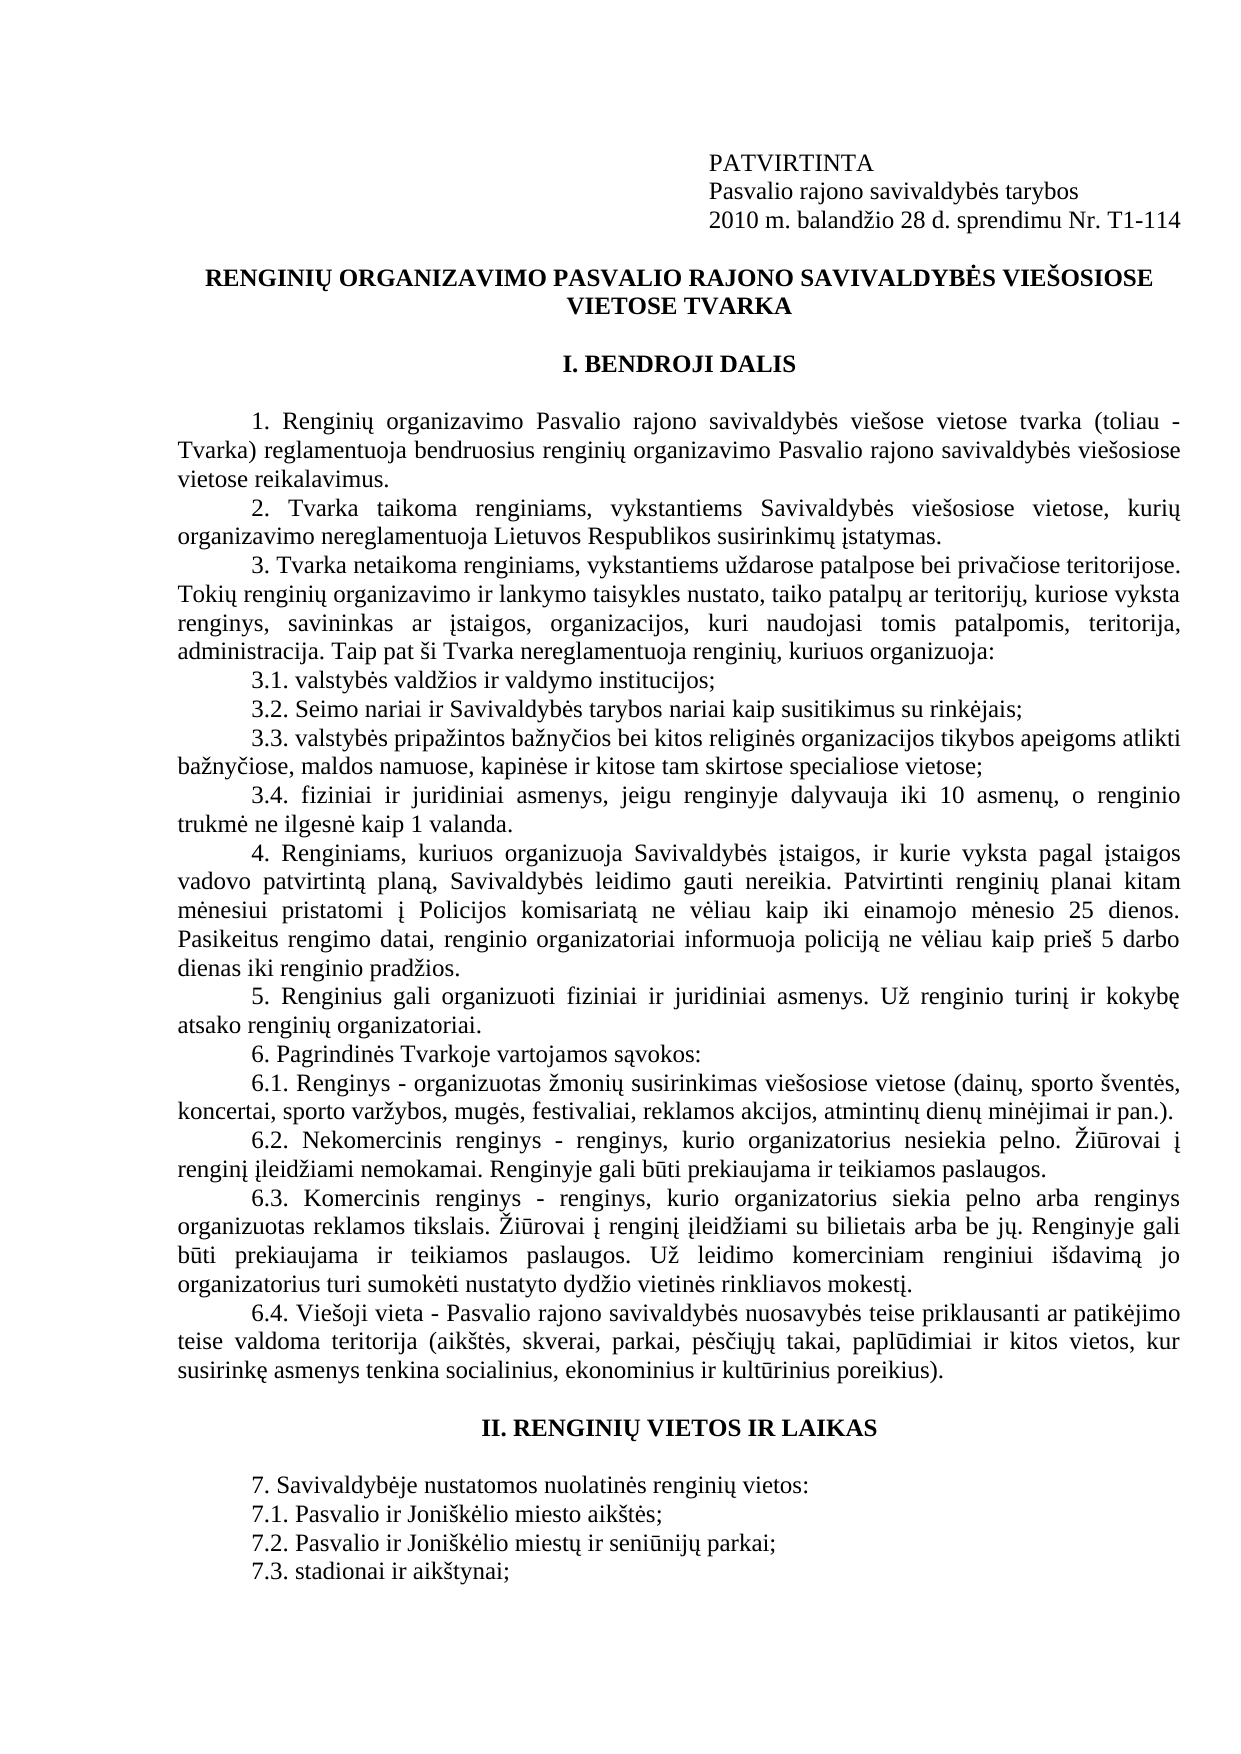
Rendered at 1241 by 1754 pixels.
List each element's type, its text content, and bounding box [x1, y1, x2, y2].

text 3.4. fiziniai ir juridiniai asmenys, jeigu renginyje dalyvauja iki 10 asmenų, o renginio trukmė ne ilgesnė kaip 1 valanda. [177, 780, 1181, 838]
text 6. Pagrindinės Tvarkoje vartojamos sąvokos: [177, 1039, 1181, 1068]
text 6.1. Renginys - organizuotas žmonių susirinkimas viešosiose vietose (dainų, sporto šventės, koncertai, sporto varžybos, mugės, festivaliai, reklamos akcijos, atmintinų dienų minėjimai ir pan.). [177, 1068, 1181, 1125]
text 7. Savivaldybėje nustatomos nuolatinės renginių vietos: [177, 1470, 1181, 1499]
text 3.3. valstybės pripažintos bažnyčios bei kitos religinės organizacijos tikybos apeigoms atlikti bažnyčiose, maldos namuose, kapinėse ir kitose tam skirtose specialiose vietose; [177, 723, 1181, 780]
text VIETOSE TVARKA [177, 291, 1181, 320]
text II. RENGINIŲ VIETOS IR LAIKAS [177, 1413, 1181, 1441]
text 4. Renginiams, kuriuos organizuoja Savivaldybės įstaigos, ir kurie vyksta pagal įstaigos vadovo patvirtintą planą, Savivaldybės leidimo gauti nereikia. Patvirtinti renginių planai kitam mėnesiui pristatomi į Policijos komisariatą ne vėliau kaip iki einamojo mėnesio 25 dienos. Pasikeitus rengimo datai, renginio organizatoriai informuoja policiją ne vėliau kaip prieš 5 darbo dienas iki renginio pradžios. [177, 838, 1181, 981]
text 6.2. Nekomercinis renginys - renginys, kurio organizatorius nesiekia pelno. Žiūrovai į renginį įleidžiami nemokamai. Renginyje gali būti prekiaujama ir teikiamos paslaugos. [177, 1125, 1181, 1183]
text Pasvalio rajono savivaldybės tarybos [177, 176, 1181, 205]
text 3.1. valstybės valdžios ir valdymo institucijos; [177, 665, 1181, 694]
text 3.2. Seimo nariai ir Savivaldybės tarybos nariai kaip susitikimus su rinkėjais; [177, 694, 1181, 723]
text 7.2. Pasvalio ir Joniškėlio miestų ir seniūnijų parkai; [177, 1528, 1181, 1556]
text RENGINIŲ ORGANIZAVIMO PASVALIO RAJONO SAVIVALDYBĖS VIEŠOSIOSE [177, 263, 1181, 291]
text 2010 m. balandžio 28 d. sprendimu Nr. T1-114 [177, 205, 1181, 234]
text 3. Tvarka netaikoma renginiams, vykstantiems uždarose patalpose bei privačiose teritorijose. Tokių renginių organizavimo ir lankymo taisykles nustato, taiko patalpų ar teritorijų, kuriose vyksta renginys, savininkas ar įstaigos, organizacijos, kuri naudojasi tomis patalpomis, teritorija, administracija. Taip pat ši Tvarka nereglamentuoja renginių, kuriuos organizuoja: [177, 550, 1181, 665]
text 6.3. Komercinis renginys - renginys, kurio organizatorius siekia pelno arba renginys organizuotas reklamos tikslais. Žiūrovai į renginį įleidžiami su bilietais arba be jų. Renginyje gali būti prekiaujama ir teikiamos paslaugos. Už leidimo komerciniam renginiui išdavimą jo organizatorius turi sumokėti nustatyto dydžio vietinės rinkliavos mokestį. [177, 1183, 1181, 1298]
text I. BENDROJI DALIS [177, 349, 1181, 378]
text 5. Renginius gali organizuoti fiziniai ir juridiniai asmenys. Už renginio turinį ir kokybę atsako renginių organizatoriai. [177, 981, 1181, 1039]
text 1. Renginių organizavimo Pasvalio rajono savivaldybės viešose vietose tvarka (toliau - Tvarka) reglamentuoja bendruosius renginių organizavimo Pasvalio rajono savivaldybės viešosiose vietose reikalavimus. [177, 406, 1181, 493]
text 7.3. stadionai ir aikštynai; [177, 1556, 1181, 1585]
text PATVIRTINTA [177, 148, 1181, 176]
text 7.1. Pasvalio ir Joniškėlio miesto aikštės; [177, 1499, 1181, 1528]
text 2. Tvarka taikoma renginiams, vykstantiems Savivaldybės viešosiose vietose, kurių organizavimo nereglamentuoja Lietuvos Respublikos susirinkimų įstatymas. [177, 493, 1181, 550]
text 6.4. Viešoji vieta - Pasvalio rajono savivaldybės nuosavybės teise priklausanti ar patikėjimo teise valdoma teritorija (aikštės, skverai, parkai, pėsčiųjų takai, paplūdimiai ir kitos vietos, kur susirinkę asmenys tenkina socialinius, ekonominius ir kultūrinius poreikius). [177, 1298, 1181, 1384]
